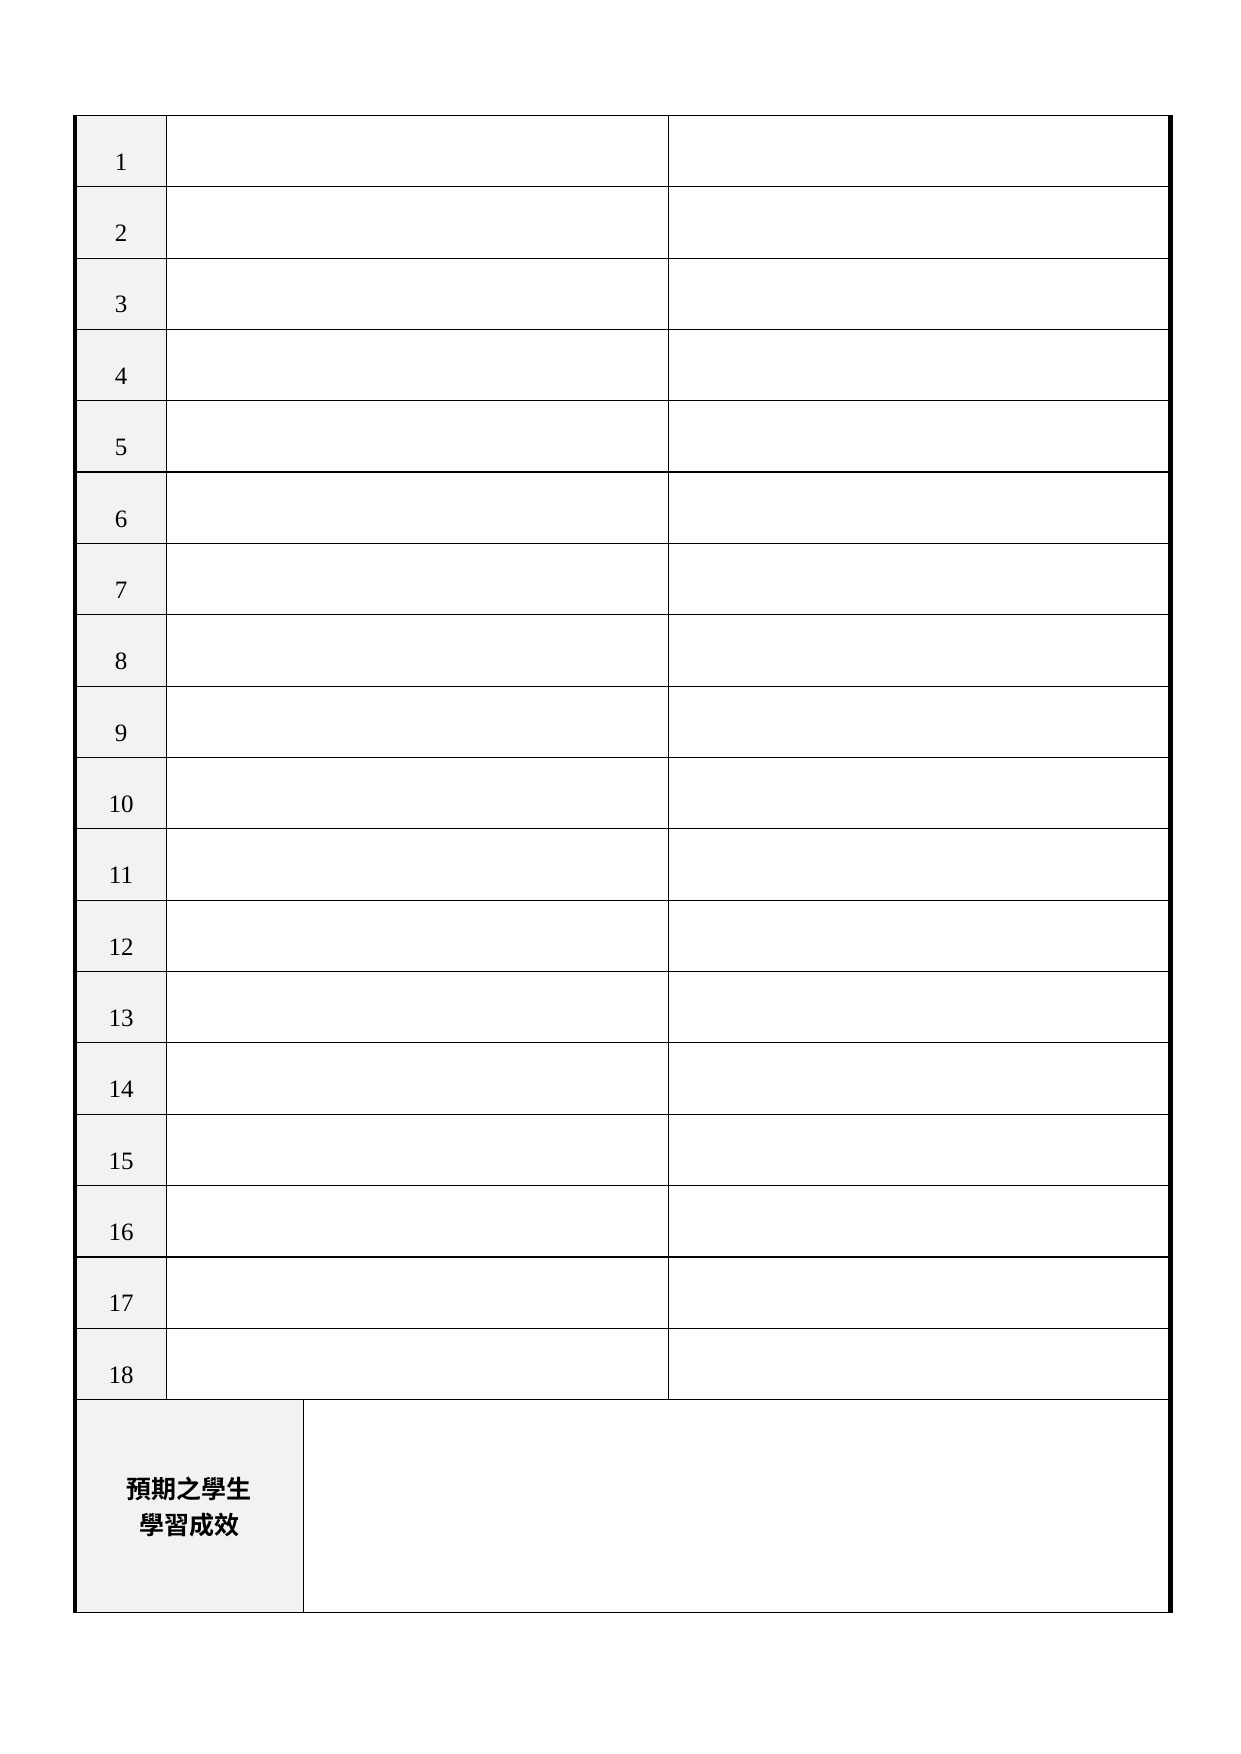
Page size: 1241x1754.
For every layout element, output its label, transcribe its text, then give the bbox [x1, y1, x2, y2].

table_cell [669, 972, 1168, 1042]
table_cell [167, 401, 668, 471]
table_cell [669, 1043, 1168, 1114]
table_cell [669, 1258, 1168, 1328]
table_cell [167, 473, 668, 543]
table_cell [167, 187, 668, 257]
table_cell 12 [77, 901, 166, 971]
table_cell [669, 330, 1168, 400]
table_cell [167, 544, 668, 614]
table_cell [167, 615, 668, 686]
table_cell 16 [77, 1186, 166, 1256]
table_cell [304, 1400, 1168, 1612]
table_cell [167, 1329, 668, 1399]
table_cell [167, 758, 668, 828]
table_cell 2 [77, 187, 166, 257]
table_cell [167, 972, 668, 1042]
table_cell 17 [77, 1258, 166, 1328]
table_cell [669, 1115, 1168, 1185]
table_cell 1 [77, 116, 166, 186]
table_cell 13 [77, 972, 166, 1042]
table_cell [669, 116, 1168, 186]
table_cell [167, 687, 668, 757]
table_cell [669, 259, 1168, 329]
table_cell 15 [77, 1115, 166, 1185]
table_cell [167, 1186, 668, 1256]
table_cell 14 [77, 1043, 166, 1114]
table_cell [167, 1115, 668, 1185]
table_cell 11 [77, 829, 166, 899]
table_cell [669, 473, 1168, 543]
table_cell [669, 829, 1168, 899]
table_cell [167, 1043, 668, 1114]
table_cell 10 [77, 758, 166, 828]
table_cell 4 [77, 330, 166, 400]
table_cell [167, 116, 668, 186]
table_cell 6 [77, 473, 166, 543]
table_cell 3 [77, 259, 166, 329]
table_cell [669, 401, 1168, 471]
table_cell [669, 187, 1168, 257]
table_cell 8 [77, 615, 166, 686]
table_cell [669, 1186, 1168, 1256]
table_cell 7 [77, 544, 166, 614]
table_cell [167, 1258, 668, 1328]
table_cell [669, 544, 1168, 614]
table_cell [669, 901, 1168, 971]
table_cell [669, 615, 1168, 686]
table_cell [167, 330, 668, 400]
table_cell 預期之學生 學習成效 [77, 1400, 303, 1612]
table_cell [167, 829, 668, 899]
table_cell 5 [77, 401, 166, 471]
table_cell [669, 1329, 1168, 1399]
table_cell [669, 758, 1168, 828]
table_cell 18 [77, 1329, 166, 1399]
table_cell 9 [77, 687, 166, 757]
table_cell [167, 259, 668, 329]
table_cell [669, 687, 1168, 757]
table_cell [167, 901, 668, 971]
